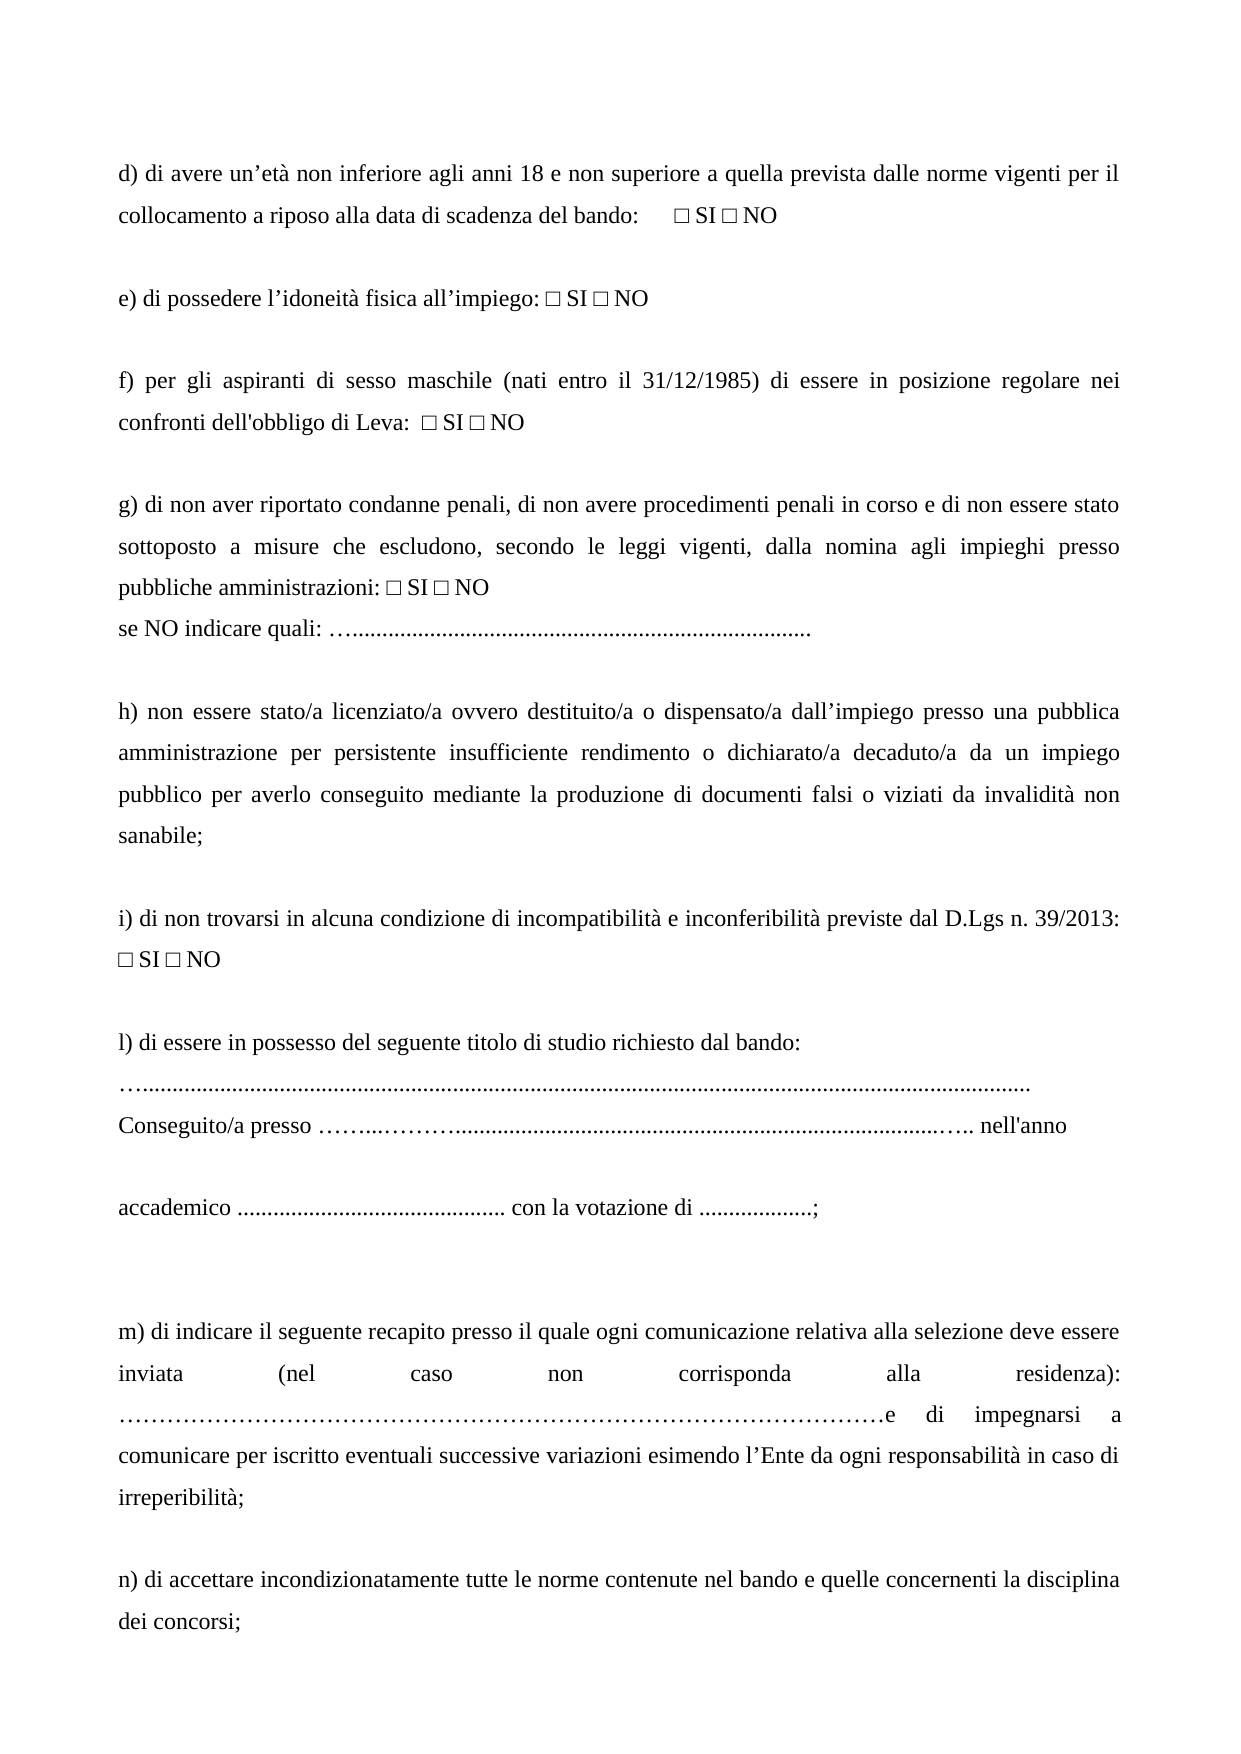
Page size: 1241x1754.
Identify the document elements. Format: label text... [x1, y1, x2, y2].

text f) per gli aspiranti di sesso maschile (nati entro il 31/12/1985) di essere in posizione regolare nei confronti dell'obbligo di Leva: □ SI □ NO [118, 366, 1122, 435]
text accademico ............................................. con la votazione di ...................; [118, 1193, 1122, 1221]
text g) di non aver riportato condanne penali, di non avere procedimenti penali in corso e di non essere stato sottoposto a misure che escludono, secondo le leggi vigenti, dalla nomina agli impieghi presso pubbliche amministrazioni: □ SI □ NO [118, 490, 1122, 601]
text e) di possedere l’idoneità fisica all’impiego: □ SI □ NO [118, 283, 1122, 311]
text m) di indicare il seguente recapito presso il quale ogni comunicazione relativa alla selezione deve essere inviata (nel caso non corrisponda alla residenza): ……………………………………………………………………………………e di impegnarsi a comunicare per iscritto eventuali successive variazioni esimendo l’Ente da ogni responsabilità in caso di irreperibilità; [118, 1317, 1122, 1510]
text i) di non trovarsi in alcuna condizione di incompatibilità e inconferibilità previste dal D.Lgs n. 39/2013: □ SI □ NO [118, 904, 1122, 973]
text se NO indicare quali: …............................................................................. [118, 614, 1122, 642]
text h) non essere stato/a licenziato/a ovvero destituito/a o dispensato/a dall’impiego presso una pubblica amministrazione per persistente insufficiente rendimento o dichiarato/a decaduto/a da un impiego pubblico per averlo conseguito mediante la produzione di documenti falsi o viziati da invalidità non sanabile; [118, 697, 1122, 849]
text n) di accettare incondizionatamente tutte le norme contenute nel bando e quelle concernenti la disciplina dei concorsi; [118, 1566, 1122, 1634]
text …..................................................................................................................................................... Conseguito/a presso ……...……….................................................................................….. nell'anno [118, 1069, 1122, 1138]
text l) di essere in possesso del seguente titolo di studio richiesto dal bando: [118, 1028, 1122, 1056]
text d) di avere un’età non inferiore agli anni 18 e non superiore a quella prevista dalle norme vigenti per il collocamento a riposo alla data di scadenza del bando: □ SI □ NO [118, 159, 1122, 228]
